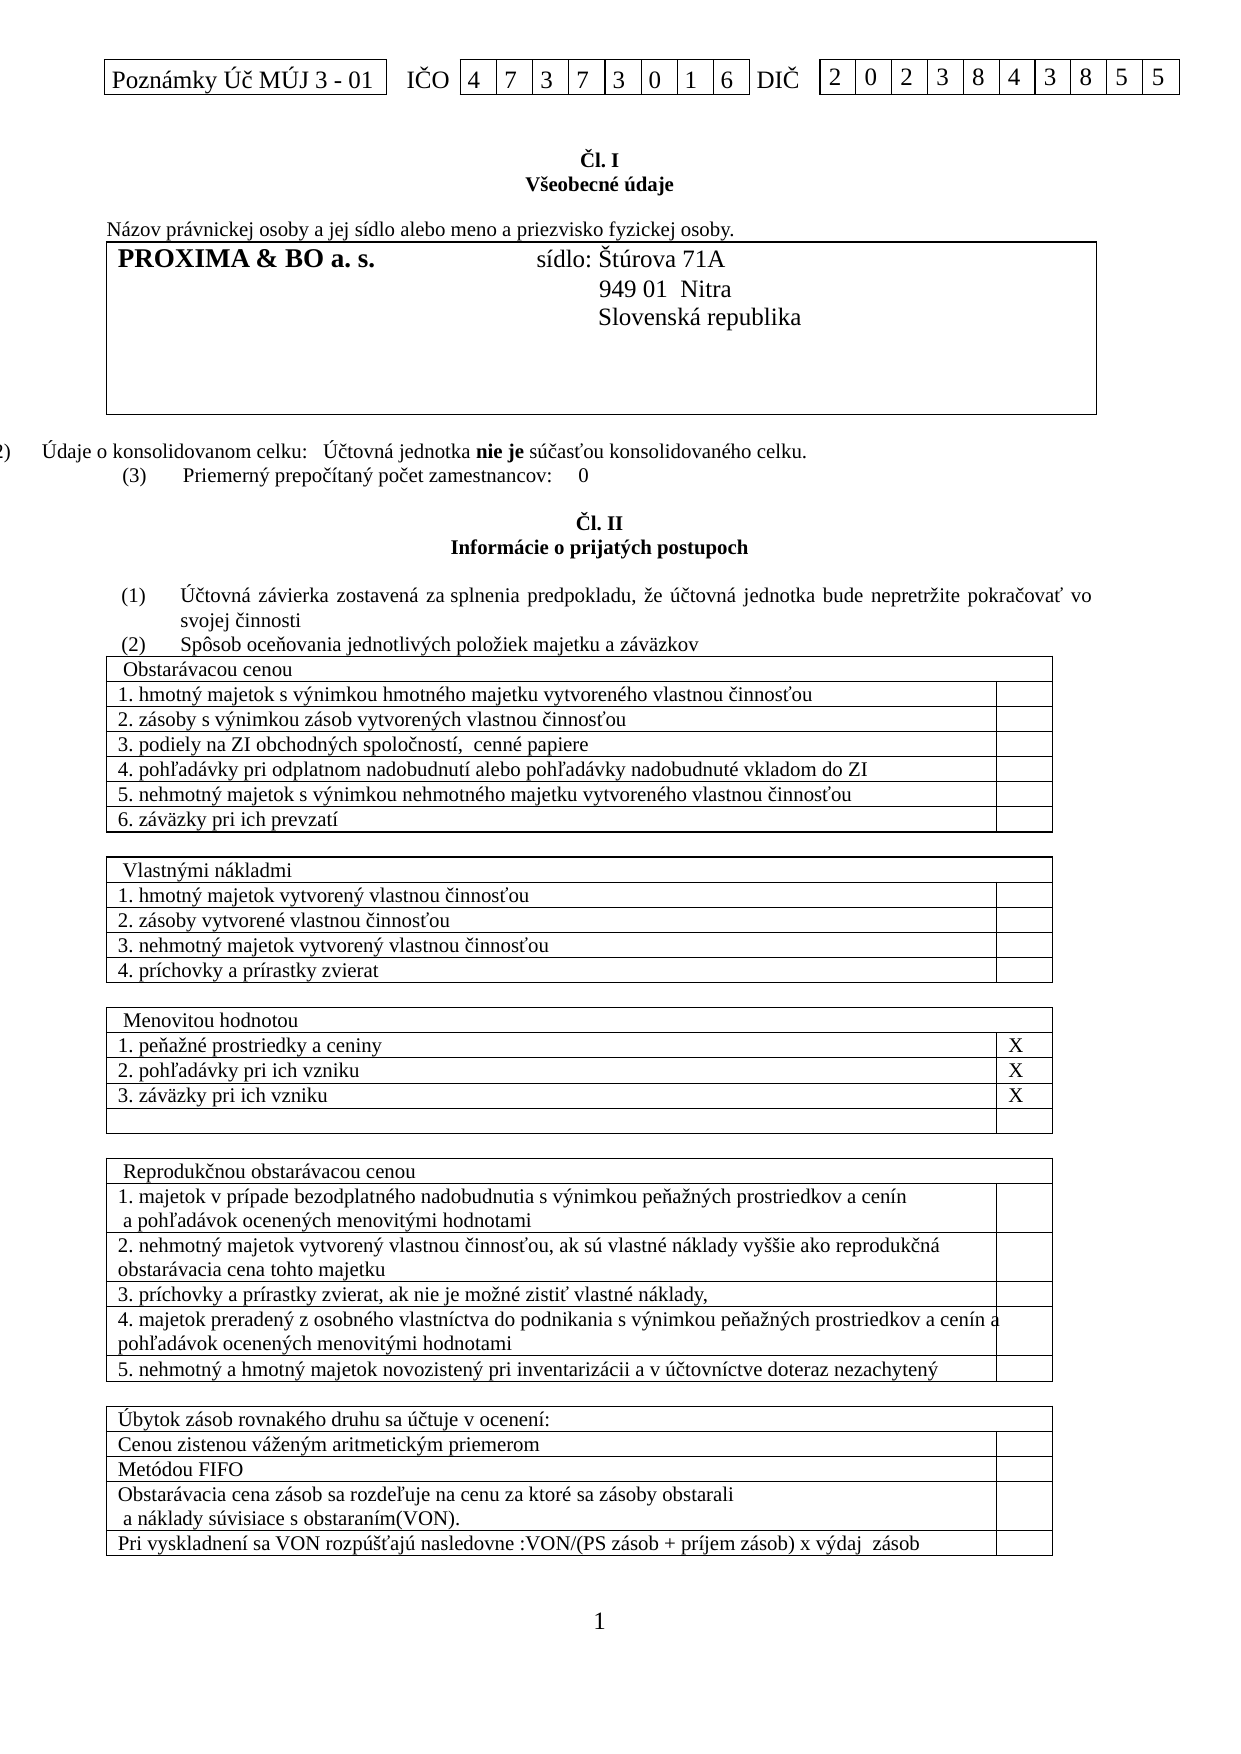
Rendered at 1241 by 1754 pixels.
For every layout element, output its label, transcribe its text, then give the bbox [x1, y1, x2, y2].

list (3) Priemerný prepočítaný počet zamestnancov: 0 [0, 463, 1092, 487]
table_cell [997, 757, 1052, 781]
table_cell [997, 1184, 1052, 1232]
text Informácie o prijatých postupoch [106, 535, 1092, 559]
table_cell [997, 958, 1052, 982]
table_cell 3. príchovky a prírastky zvierat, ak nie je možné zistiť vlastné náklady, [107, 1282, 996, 1306]
table_cell [997, 707, 1052, 731]
table_header Menovitou hodnotou [107, 1008, 1052, 1032]
table_header Reprodukčnou obstarávacou cenou [107, 1159, 1052, 1183]
table_cell 5. nehmotný a hmotný majetok novozistený pri inventarizácii a v účtovníctve doteraz nezachytený [107, 1356, 996, 1381]
table_cell Pri vyskladnení sa VON rozpúšťajú nasledovne :VON/(PS zásob + príjem zásob) x výdaj zásob [107, 1531, 996, 1555]
table_cell [997, 807, 1052, 831]
table_header Vlastnými nákladmi [107, 858, 1052, 882]
table_cell [107, 1109, 996, 1133]
text Čl. I [106, 148, 1092, 172]
table_cell [997, 1282, 1052, 1306]
table_cell 4. príchovky a prírastky zvierat [107, 958, 996, 982]
table_cell 1. hmotný majetok s výnimkou hmotného majetku vytvoreného vlastnou činnosťou [107, 682, 996, 706]
table_cell 3. nehmotný majetok vytvorený vlastnou činnosťou [107, 933, 996, 957]
table_cell 3. podiely na ZI obchodných spoločností, cenné papiere [107, 732, 996, 756]
table_cell [997, 883, 1052, 907]
list Spôsob oceňovania jednotlivých položiek majetku a záväzkov [121, 632, 1092, 656]
table_cell 5. nehmotný majetok s výnimkou nehmotného majetku vytvoreného vlastnou činnosťou [107, 782, 996, 806]
table_cell 2. nehmotný majetok vytvorený vlastnou činnosťou, ak sú vlastné náklady vyššie ako reprodukčná obstarávacia cena tohto majetku [107, 1233, 996, 1281]
table_cell 4. pohľadávky pri odplatnom nadobudnutí alebo pohľadávky nadobudnuté vkladom do ZI [107, 757, 996, 781]
text (2) Údaje o konsolidovanom celku: Účtovná jednotka nie je súčasťou konsolidovaného celku. [0, 439, 1092, 463]
table_header Obstarávacou cenou [107, 657, 1052, 681]
table_cell X [997, 1058, 1052, 1082]
table_cell X [997, 1084, 1052, 1107]
table_header PROXIMA & BO a. s. sídlo: Štúrova 71A 949 01 Nitra Slovenská republika [107, 243, 1096, 414]
text Čl. II [106, 511, 1092, 535]
list Účtovná závierka zostavená za splnenia predpokladu, že účtovná jednotka bude nepretržite pokračovať vo svojej činnosti [121, 583, 1092, 632]
table_cell [997, 1307, 1052, 1355]
table_cell [997, 1109, 1052, 1133]
text Všeobecné údaje [106, 172, 1092, 196]
table_cell [997, 682, 1052, 706]
table_cell [997, 1356, 1052, 1381]
table_cell 3. záväzky pri ich vzniku [107, 1084, 996, 1107]
table_cell Cenou zistenou váženým aritmetickým priemerom [107, 1432, 996, 1456]
table_cell 2. zásoby s výnimkou zásob vytvorených vlastnou činnosťou [107, 707, 996, 731]
table_cell [997, 782, 1052, 806]
table_cell [997, 1432, 1052, 1456]
list Názov právnickej osoby a jej sídlo alebo meno a priezvisko fyzickej osoby. [0, 217, 1092, 241]
table_cell [997, 933, 1052, 957]
table_cell 1. hmotný majetok vytvorený vlastnou činnosťou [107, 883, 996, 907]
table_cell [997, 1531, 1052, 1555]
table_cell Obstarávacia cena zásob sa rozdeľuje na cenu za ktoré sa zásoby obstarali a náklady súvisiace s obstaraním(VON). [107, 1482, 996, 1530]
table_cell [997, 1482, 1052, 1530]
table_cell [997, 732, 1052, 756]
table_cell [997, 908, 1052, 932]
table_cell 4. majetok preradený z osobného vlastníctva do podnikania s výnimkou peňažných prostriedkov a cenín a pohľadávok ocenených menovitými hodnotami [107, 1307, 996, 1355]
table_cell Metódou FIFO [107, 1457, 996, 1481]
table_cell 1. peňažné prostriedky a ceniny [107, 1033, 996, 1057]
table_cell 2. pohľadávky pri ich vzniku [107, 1058, 996, 1082]
table_cell 2. zásoby vytvorené vlastnou činnosťou [107, 908, 996, 932]
table_cell [997, 1457, 1052, 1481]
table_header Úbytok zásob rovnakého druhu sa účtuje v ocenení: [107, 1407, 1052, 1431]
table_cell 6. záväzky pri ich prevzatí [107, 807, 996, 831]
table_cell [997, 1233, 1052, 1281]
table_cell X [997, 1033, 1052, 1057]
table_cell 1. majetok v prípade bezodplatného nadobudnutia s výnimkou peňažných prostriedkov a cenín a pohľadávok ocenených menovitými hodnotami [107, 1184, 996, 1232]
